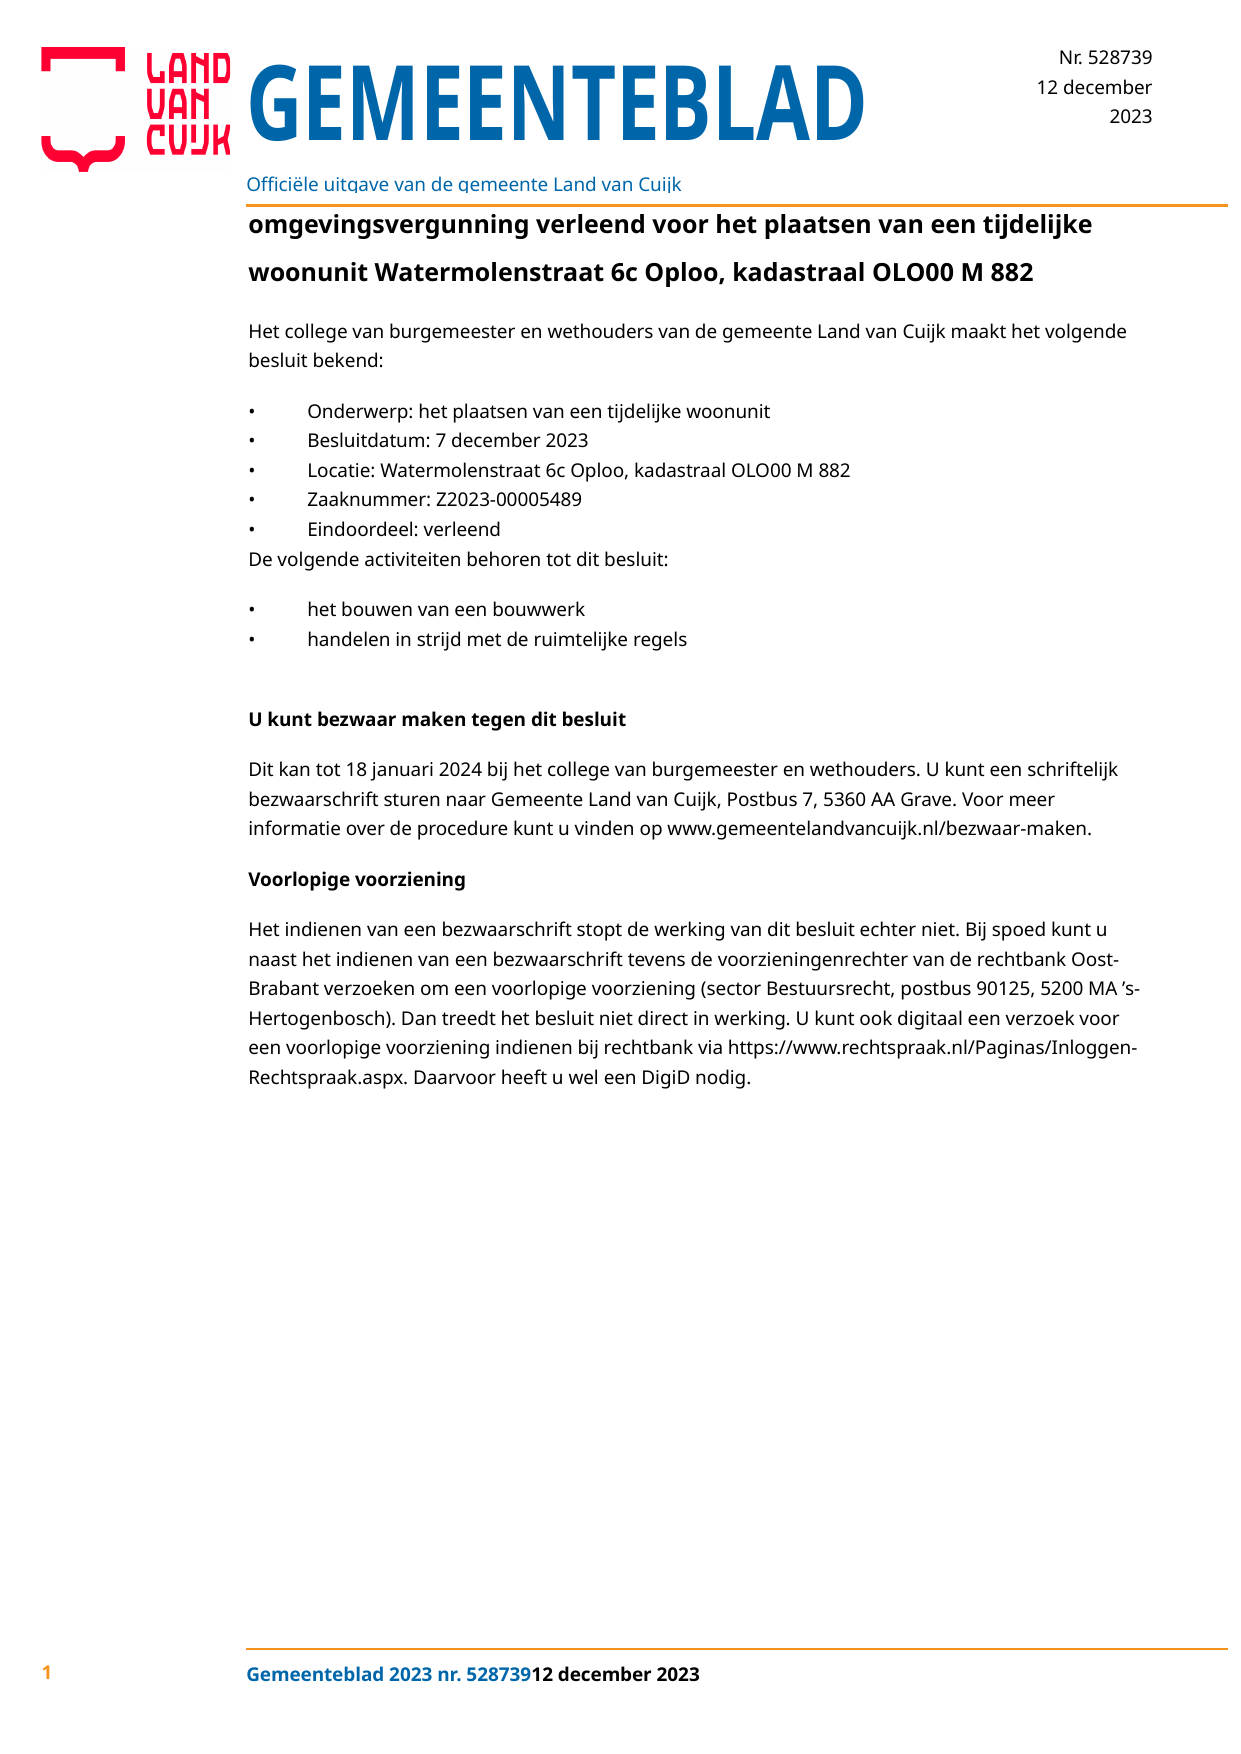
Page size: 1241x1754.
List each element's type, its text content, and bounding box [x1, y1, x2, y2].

list Besluitdatum: 7 december 2023 [248, 427, 1152, 453]
text omgevingsvergunning verleend voor het plaatsen van een tijdelijke woonunit Watermolenstraat 6c Oploo, kadastraal OLO00 M 882 [248, 207, 1152, 288]
list Locatie: Watermolenstraat 6c Oploo, kadastraal OLO00 M 882 [248, 457, 1152, 483]
text Het indienen van een bezwaarschrift stopt de werking van dit besluit echter niet. Bij spoed kunt u naast het indienen van een bezwaarschrift tevens de voorzieningenrechter van de rechtbank Oost-Brabant verzoeken om een voorlopige voorziening (sector Bestuursrecht, postbus 90125, 5200 MA ’s-Hertogenbosch). Dan treedt het besluit niet direct in werking. U kunt ook digitaal een verzoek voor een voorlopige voorziening indienen bij rechtbank via https://www.rechtspraak.nl/Paginas/Inloggen-Rechtspraak.aspx. Daarvoor heeft u wel een DigiD nodig. [248, 916, 1152, 1090]
list handelen in strijd met de ruimtelijke regels [248, 626, 1152, 652]
list Onderwerp: het plaatsen van een tijdelijke woonunit [248, 398, 1152, 424]
list Eindoordeel: verleend [248, 516, 1152, 542]
picture [41, 47, 231, 172]
text Dit kan tot 18 januari 2024 bij het college van burgemeester en wethouders. U kunt een schriftelijk bezwaarschrift sturen naar Gemeente Land van Cuijk, Postbus 7, 5360 AA Grave. Voor meer informatie over de procedure kunt u vinden op www.gemeentelandvancuijk.nl/bezwaar-maken. [248, 756, 1152, 841]
text Het college van burgemeester en wethouders van de gemeente Land van Cuijk maakt het volgende besluit bekend: [248, 318, 1152, 373]
list het bouwen van een bouwwerk [248, 596, 1152, 622]
text De volgende activiteiten behoren tot dit besluit: [248, 546, 1152, 572]
text Voorlopige voorziening [248, 866, 1152, 892]
text U kunt bezwaar maken tegen dit besluit [248, 706, 1152, 732]
list Zaaknummer: Z2023-00005489 [248, 487, 1152, 512]
